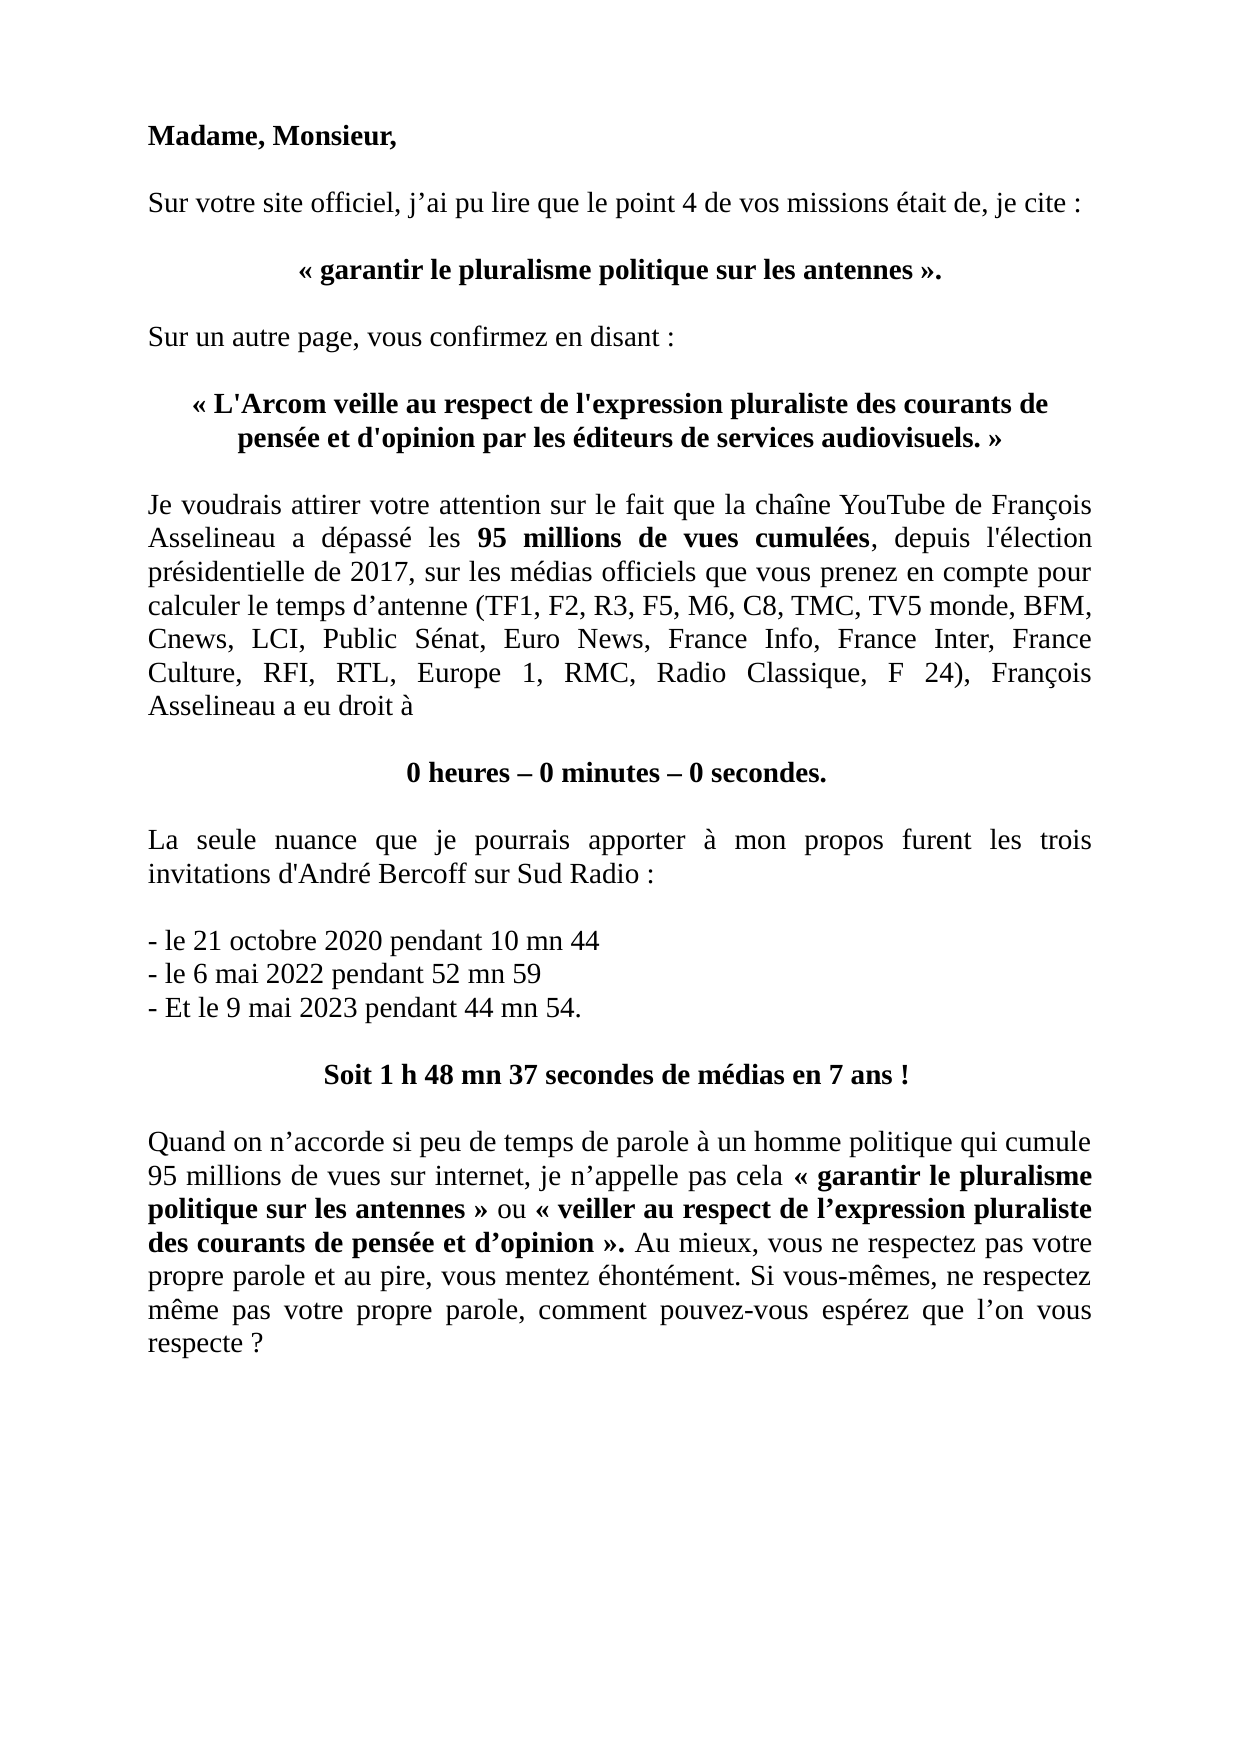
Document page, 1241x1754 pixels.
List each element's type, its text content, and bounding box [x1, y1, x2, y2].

text - Et le 9 mai 2023 pendant 44 mn 54. [148, 990, 1093, 1024]
text « garantir le pluralisme politique sur les antennes ». [148, 252, 1093, 286]
text 0 heures – 0 minutes – 0 secondes. [148, 755, 1093, 789]
text Je voudrais attirer votre attention sur le fait que la chaîne YouTube de François Asselineau a dépassé les 95 millions de vues cumulées, depuis l'élection présidentielle de 2017, sur les médias officiels que vous prenez en compte pour calculer le temps d’antenne (TF1, F2, R3, F5, M6, C8, TMC, TV5 monde, BFM, Cnews, LCI, Public Sénat, Euro News, France Info, France Inter, France Culture, RFI, RTL, Europe 1, RMC, Radio Classique, F 24), François Asselineau a eu droit à [148, 487, 1093, 722]
text - le 21 octobre 2020 pendant 10 mn 44 [148, 923, 1093, 957]
text La seule nuance que je pourrais apporter à mon propos furent les trois invitations d'André Bercoff sur Sud Radio : [148, 822, 1093, 889]
text Sur votre site officiel, j’ai pu lire que le point 4 de vos missions était de, je cite : [148, 185, 1093, 219]
text Soit 1 h 48 mn 37 secondes de médias en 7 ans ! [148, 1057, 1093, 1091]
text Sur un autre page, vous confirmez en disant : [148, 319, 1093, 353]
text « L'Arcom veille au respect de l'expression pluraliste des courants de pensée et d'opinion par les éditeurs de services audiovisuels. » [148, 386, 1093, 453]
text - le 6 mai 2022 pendant 52 mn 59 [148, 957, 1093, 990]
text Madame, Monsieur, [148, 118, 1093, 152]
text Quand on n’accorde si peu de temps de parole à un homme politique qui cumule 95 millions de vues sur internet, je n’appelle pas cela « garantir le pluralisme politique sur les antennes » ou « veiller au respect de l’expression pluraliste des courants de pensée et d’opinion ». Au mieux, vous ne respectez pas votre propre parole et au pire, vous mentez éhontément. Si vous-mêmes, ne respectez même pas votre propre parole, comment pouvez-vous espérez que l’on vous respecte ? [148, 1124, 1093, 1359]
